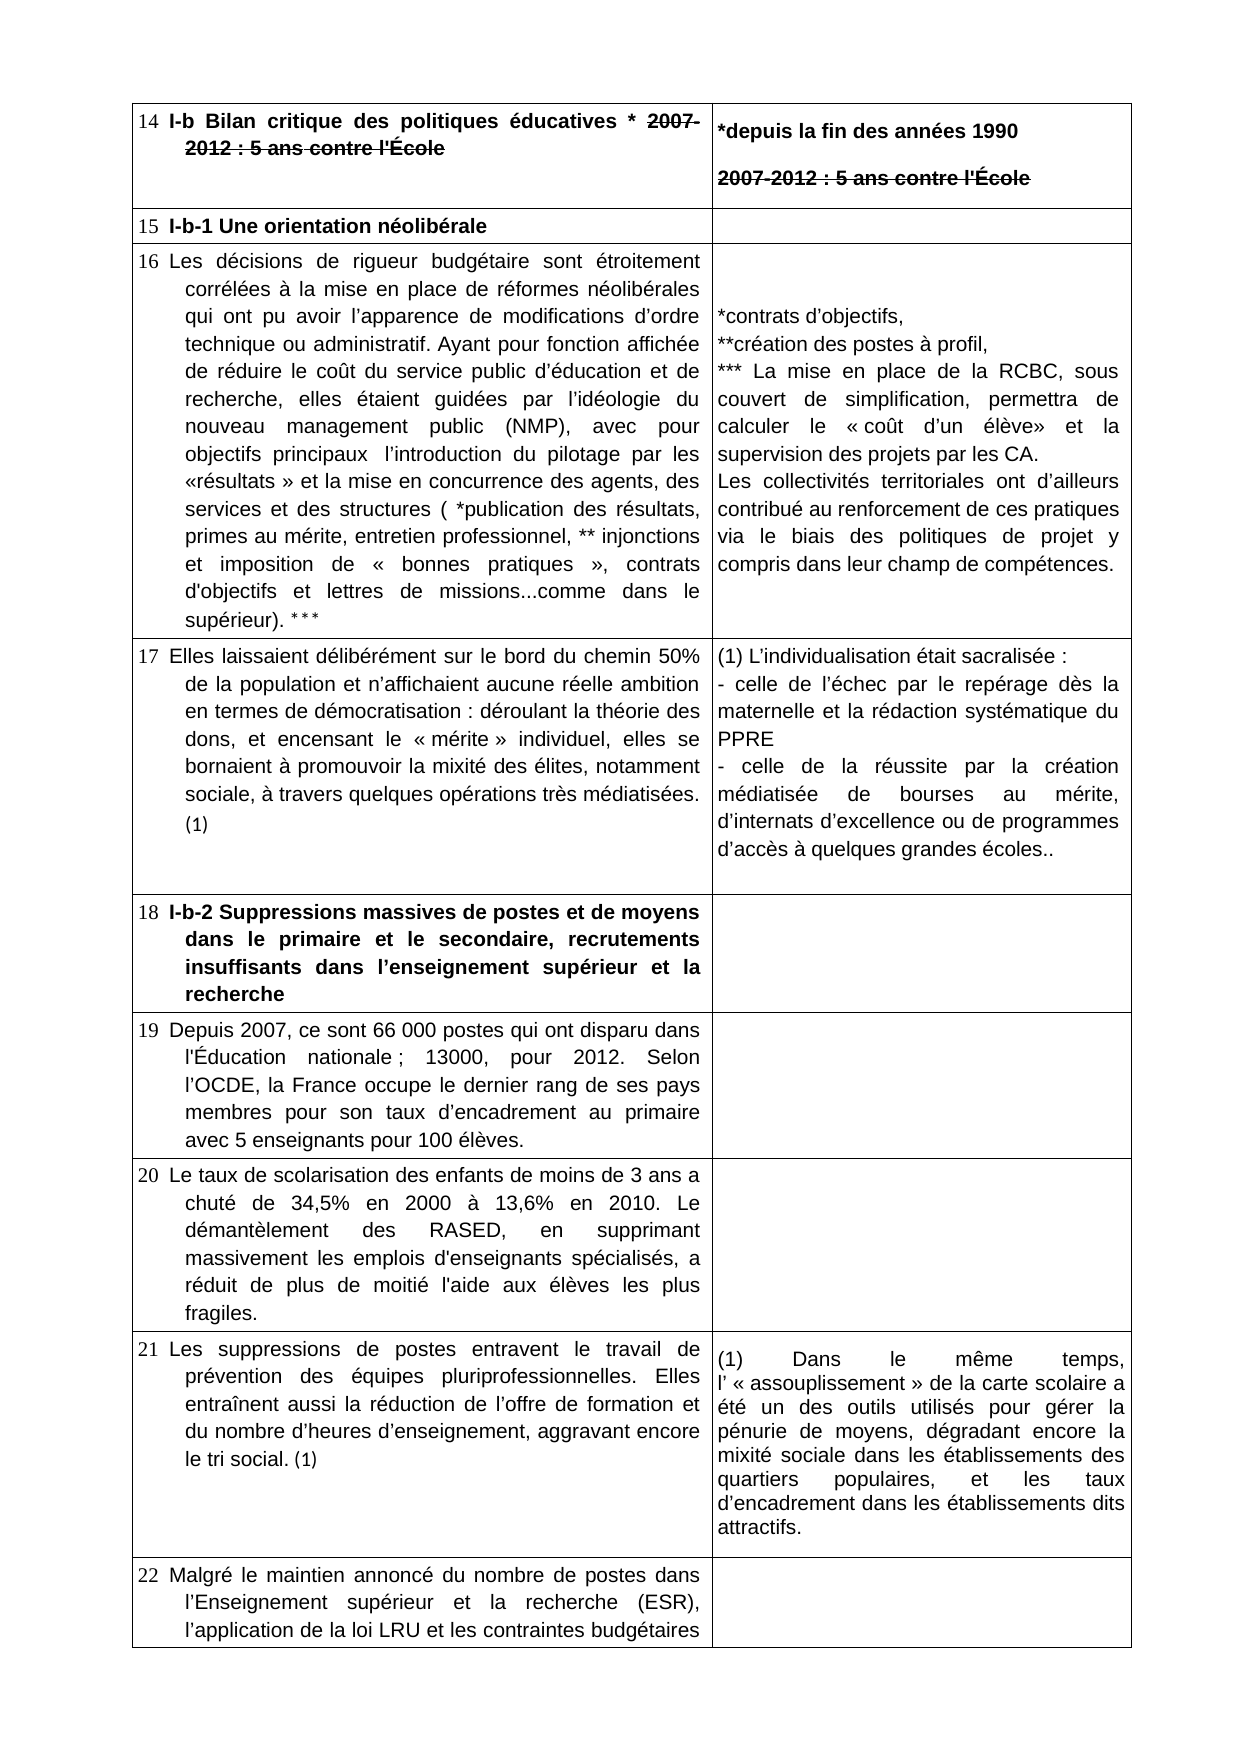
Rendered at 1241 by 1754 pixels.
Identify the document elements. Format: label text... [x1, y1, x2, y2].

table_cell I-b Bilan critique des politiques éducatives * 2007-2012 : 5 ans contre l'École [133, 104, 712, 208]
table_cell [713, 1558, 1131, 1647]
table_cell I-b-2 Suppressions massives de postes et de moyens dans le primaire et le secondaire, recrutements insuffisants dans l’enseignement supérieur et la recherche [133, 895, 712, 1012]
table_cell Elles laissaient délibérément sur le bord du chemin 50% de la population et n’affichaient aucune réelle ambition en termes de démocratisation : déroulant la théorie des dons, et encensant le « mérite » individuel, elles se bornaient à promouvoir la mixité des élites, notamment sociale, à travers quelques opérations très médiatisées. (1) [133, 639, 712, 894]
table_cell [713, 1159, 1131, 1331]
table_cell [713, 1013, 1131, 1157]
table_cell Le taux de scolarisation des enfants de moins de 3 ans a chuté de 34,5% en 2000 à 13,6% en 2010. Le démantèlement des RASED, en supprimant massivement les emplois d'enseignants spécialisés, a réduit de plus de moitié l'aide aux élèves les plus fragiles. [133, 1159, 712, 1331]
table_cell [713, 895, 1131, 1012]
table_cell (1) L’individualisation était sacralisée : - celle de l’échec par le repérage dès la maternelle et la rédaction systématique du PPRE - celle de la réussite par la création médiatisée de bourses au mérite, d’internats d’excellence ou de programmes d’accès à quelques grandes écoles.. [713, 639, 1131, 894]
table_cell Les décisions de rigueur budgétaire sont étroitement corrélées à la mise en place de réformes néolibérales qui ont pu avoir l’apparence de modifications d’ordre technique ou administratif. Ayant pour fonction affichée de réduire le coût du service public d’éducation et de recherche, elles étaient guidées par l’idéologie du nouveau management public (NMP), avec pour objectifs principaux l’introduction du pilotage par les «résultats » et la mise en concurrence des agents, des services et des structures ( *publication des résultats, primes au mérite, entretien professionnel, ** injonctions et imposition de « bonnes pratiques », contrats d'objectifs et lettres de missions...comme dans le supérieur). *** [133, 244, 712, 638]
table_cell [713, 209, 1131, 243]
table_cell *contrats d’objectifs, **création des postes à profil, *** La mise en place de la RCBC, sous couvert de simplification, permettra de calculer le « coût d’un élève» et la supervision des projets par les CA. Les collectivités territoriales ont d’ailleurs contribué au renforcement de ces pratiques via le biais des politiques de projet y compris dans leur champ de compétences. [713, 244, 1131, 638]
table_cell (1) Dans le même temps, l’ « assouplissement » de la carte scolaire a été un des outils utilisés pour gérer la pénurie de moyens, dégradant encore la mixité sociale dans les établissements des quartiers populaires, et les taux d’encadrement dans les établissements dits attractifs. [713, 1332, 1131, 1557]
table_cell Les suppressions de postes entravent le travail de prévention des équipes pluriprofessionnelles. Elles entraînent aussi la réduction de l’offre de formation et du nombre d’heures d’enseignement, aggravant encore le tri social. (1) [133, 1332, 712, 1557]
table_cell Depuis 2007, ce sont 66 000 postes qui ont disparu dans l'Éducation nationale ; 13000, pour 2012. Selon l’OCDE, la France occupe le dernier rang de ses pays membres pour son taux d’encadrement au primaire avec 5 enseignants pour 100 élèves. [133, 1013, 712, 1157]
table_cell Malgré le maintien annoncé du nombre de postes dans l’Enseignement supérieur et la recherche (ESR), l’application de la loi LRU et les contraintes budgétaires [133, 1558, 712, 1647]
table_cell *depuis la fin des années 1990 2007-2012 : 5 ans contre l'École [713, 104, 1131, 208]
table_cell I-b-1 Une orientation néolibérale [133, 209, 712, 243]
